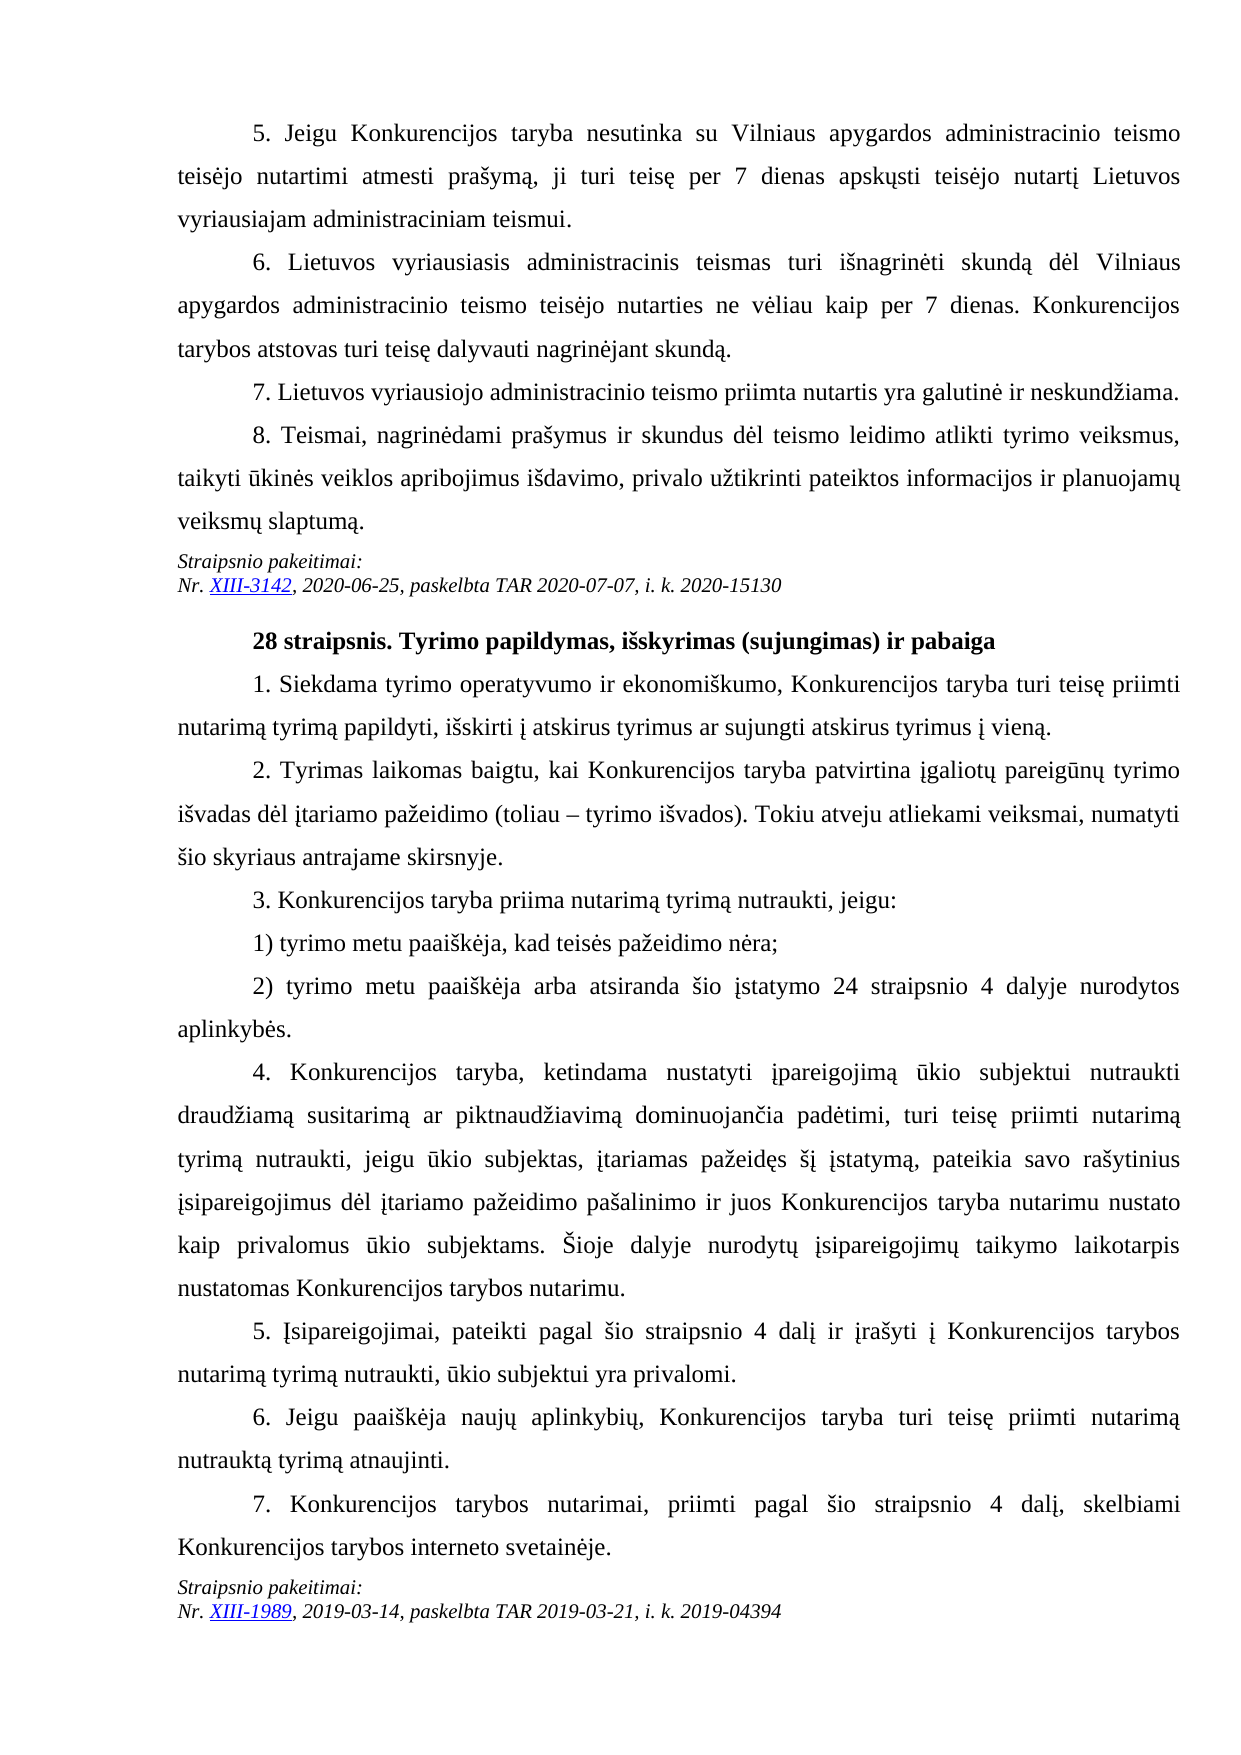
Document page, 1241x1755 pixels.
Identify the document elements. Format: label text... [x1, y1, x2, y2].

text 5. Įsipareigojimai, pateikti pagal šio straipsnio 4 dalį ir įrašyti į Konkurencijos tarybos nutarimą tyrimą nutraukti, ūkio subjektui yra privalomi. [177, 1316, 1181, 1388]
text 4. Konkurencijos taryba, ketindama nustatyti įpareigojimą ūkio subjektui nutraukti draudžiamą susitarimą ar piktnaudžiavimą dominuojančia padėtimi, turi teisę priimti nutarimą tyrimą nutraukti, jeigu ūkio subjektas, įtariamas pažeidęs šį įstatymą, pateikia savo rašytinius įsipareigojimus dėl įtariamo pažeidimo pašalinimo ir juos Konkurencijos taryba nutarimu nustato kaip privalomus ūkio subjektams. Šioje dalyje nurodytų įsipareigojimų taikymo laikotarpis nustatomas Konkurencijos tarybos nutarimu. [177, 1057, 1181, 1302]
text Straipsnio pakeitimai: [177, 549, 1181, 573]
text Nr. XIII-1989, 2019-03-14, paskelbta TAR 2019-03-21, i. k. 2019-04394 [177, 1599, 1181, 1623]
text 1) tyrimo metu paaiškėja, kad teisės pažeidimo nėra; [177, 928, 1181, 957]
text 5. Jeigu Konkurencijos taryba nesutinka su Vilniaus apygardos administracinio teismo teisėjo nutartimi atmesti prašymą, ji turi teisę per 7 dienas apskųsti teisėjo nutartį Lietuvos vyriausiajam administraciniam teismui. [177, 118, 1181, 233]
text Straipsnio pakeitimai: [177, 1575, 1181, 1599]
text 6. Lietuvos vyriausiasis administracinis teismas turi išnagrinėti skundą dėl Vilniaus apygardos administracinio teismo teisėjo nutarties ne vėliau kaip per 7 dienas. Konkurencijos tarybos atstovas turi teisę dalyvauti nagrinėjant skundą. [177, 247, 1181, 362]
text 3. Konkurencijos taryba priima nutarimą tyrimą nutraukti, jeigu: [177, 885, 1181, 914]
text 7. Konkurencijos tarybos nutarimai, priimti pagal šio straipsnio 4 dalį, skelbiami Konkurencijos tarybos interneto svetainėje. [177, 1489, 1181, 1561]
text 7. Lietuvos vyriausiojo administracinio teismo priimta nutartis yra galutinė ir neskundžiama. [177, 377, 1181, 406]
text 28 straipsnis. Tyrimo papildymas, išskyrimas (sujungimas) ir pabaiga [177, 626, 1181, 655]
text 8. Teismai, nagrinėdami prašymus ir skundus dėl teismo leidimo atlikti tyrimo veiksmus, taikyti ūkinės veiklos apribojimus išdavimo, privalo užtikrinti pateiktos informacijos ir planuojamų veiksmų slaptumą. [177, 420, 1181, 535]
text 1. Siekdama tyrimo operatyvumo ir ekonomiškumo, Konkurencijos taryba turi teisę priimti nutarimą tyrimą papildyti, išskirti į atskirus tyrimus ar sujungti atskirus tyrimus į vieną. [177, 669, 1181, 741]
text 2) tyrimo metu paaiškėja arba atsiranda šio įstatymo 24 straipsnio 4 dalyje nurodytos aplinkybės. [177, 971, 1181, 1043]
text 2. Tyrimas laikomas baigtu, kai Konkurencijos taryba patvirtina įgaliotų pareigūnų tyrimo išvadas dėl įtariamo pažeidimo (toliau – tyrimo išvados). Tokiu atveju atliekami veiksmai, numatyti šio skyriaus antrajame skirsnyje. [177, 756, 1181, 871]
text Nr. XIII-3142, 2020-06-25, paskelbta TAR 2020-07-07, i. k. 2020-15130 [177, 573, 1181, 597]
text 6. Jeigu paaiškėja naujų aplinkybių, Konkurencijos taryba turi teisę priimti nutarimą nutrauktą tyrimą atnaujinti. [177, 1402, 1181, 1474]
